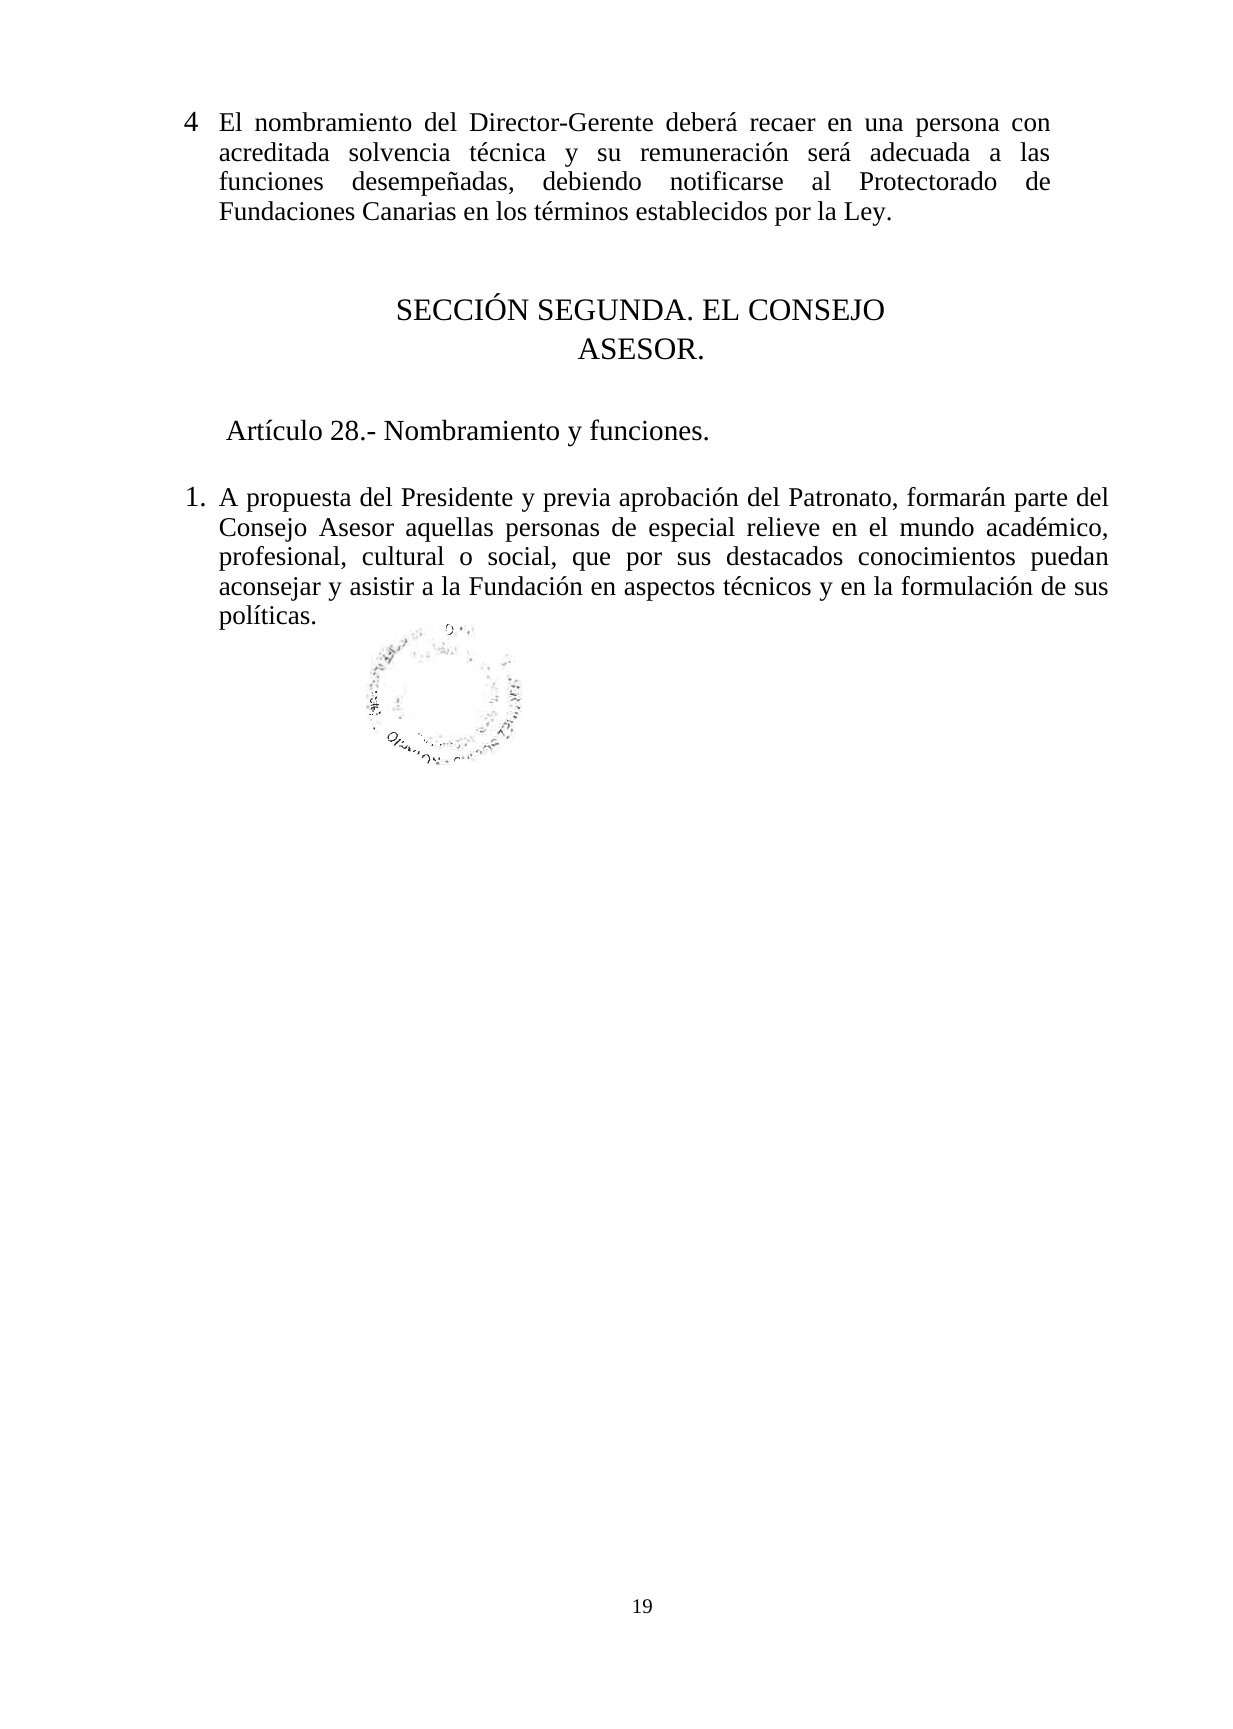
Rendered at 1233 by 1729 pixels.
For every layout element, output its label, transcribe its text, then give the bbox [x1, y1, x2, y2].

text Artículo 28.- Nombramiento y funciones. [226, 413, 1057, 447]
list El nombramiento del Director-Gerente deberá recaer en una persona con acreditada solvencia técnica y su remuneración será adecuada a las funciones desempeñadas, debiendo notificarse al Protectorado de Fundaciones Canarias en los términos establecidos por la Ley. [183, 106, 1051, 226]
list A propuesta del Presidente y previa aprobación del Patronato, formarán parte del Consejo Asesor aquellas personas de especial relieve en el mundo académico, profesional, cultural o social, que por sus destacados conocimientos puedan aconsejar y asistir a la Fundación en aspectos técnicos y en la formulación de sus políticas. [184, 481, 1110, 764]
text SECCIÓN SEGUNDA. EL CONSEJO ASESOR. [354, 291, 927, 367]
